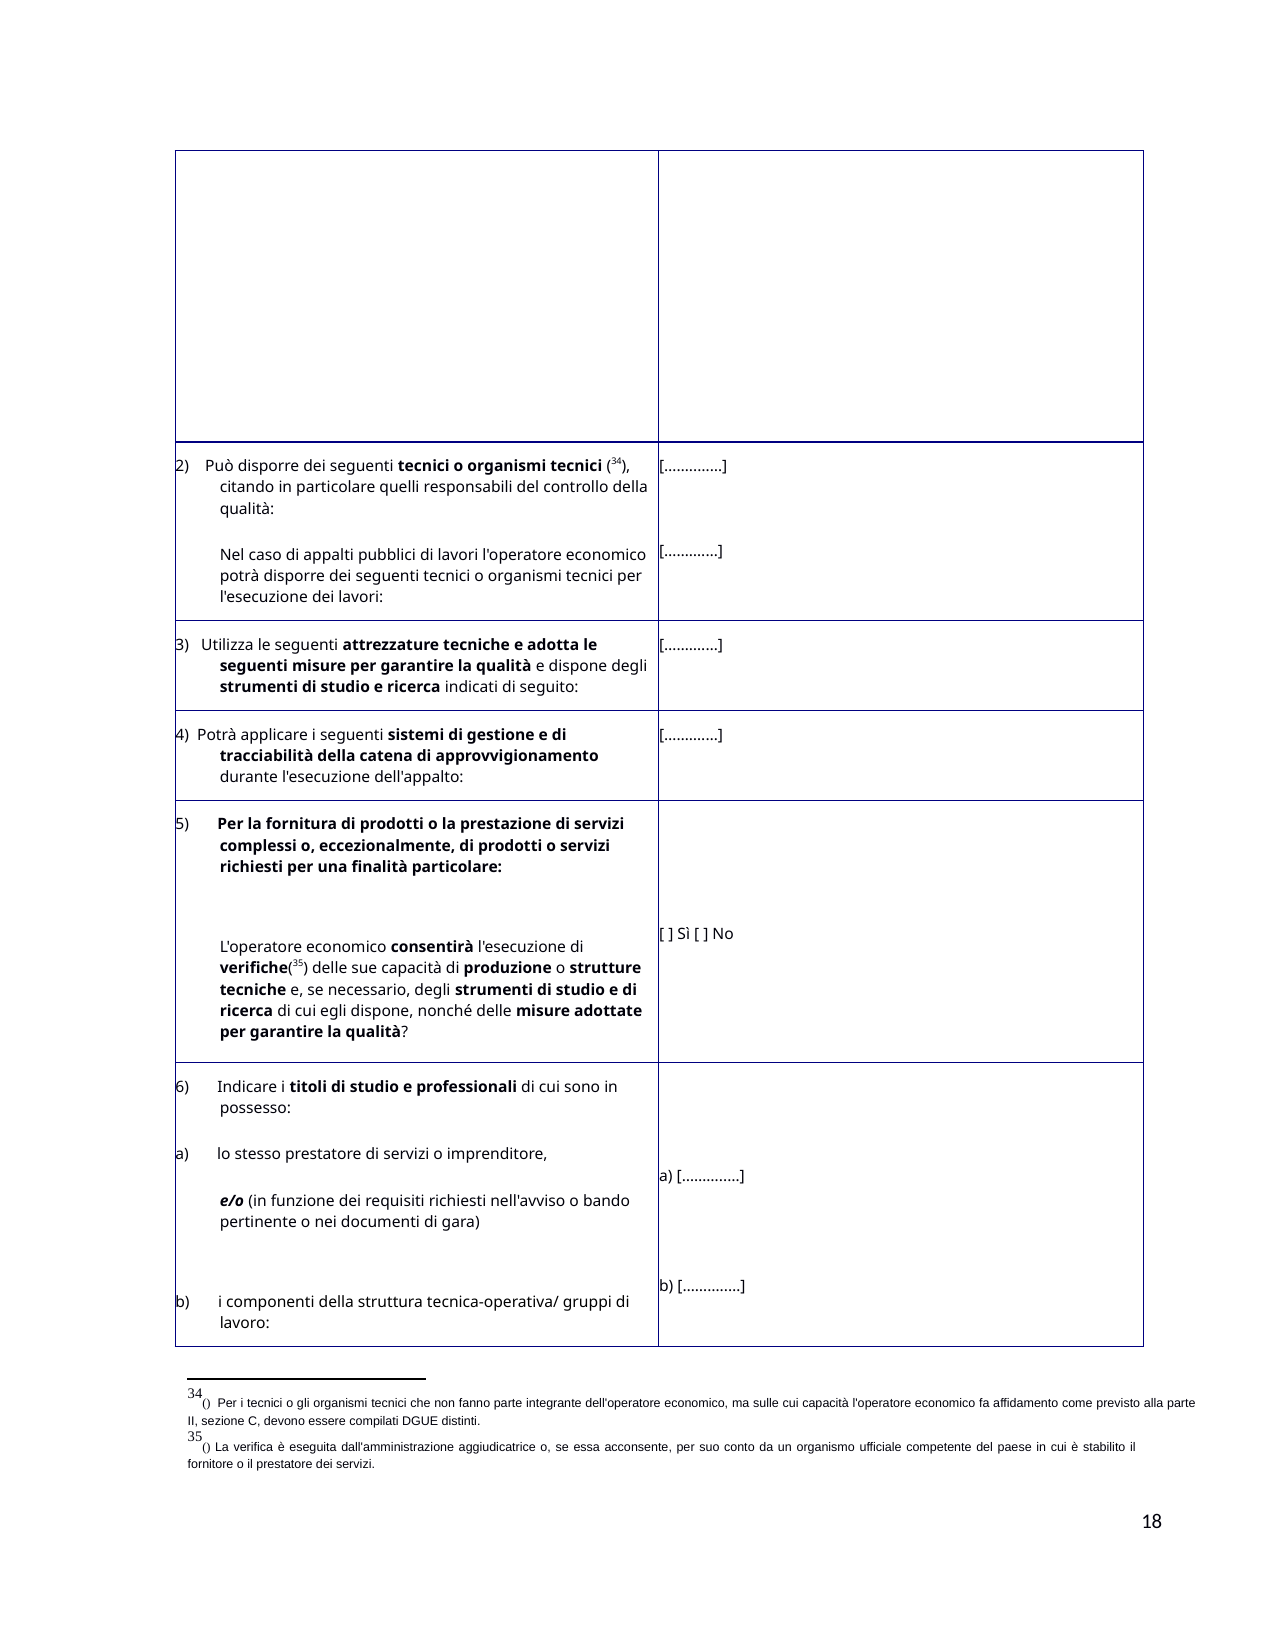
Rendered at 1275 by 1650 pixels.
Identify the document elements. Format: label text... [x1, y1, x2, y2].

table_cell [659, 151, 1143, 441]
table_cell [ ] Sì [ ] No [659, 801, 1143, 1062]
table_cell [……..……] [……….…] [659, 443, 1143, 620]
table_cell 6) Indicare i titoli di studio e professionali di cui sono in possesso: a) lo stesso prestatore di servizi o imprenditore, e/o (in funzione dei requisiti richiesti nell'avviso o bando pertinente o nei documenti di gara) b) i componenti della struttura tecnica-operativa/ gruppi di lavoro: [176, 1063, 658, 1346]
table_cell 5) Per la fornitura di prodotti o la prestazione di servizi complessi o, eccezionalmente, di prodotti o servizi richiesti per una finalità particolare: L'operatore economico consentirà l'esecuzione di verifiche() delle sue capacità di produzione o strutture tecniche e, se necessario, degli strumenti di studio e di ricerca di cui egli dispone, nonché delle misure adottate per garantire la qualità? [176, 801, 658, 1062]
table_cell a) [………..…] b) [………..…] [659, 1063, 1143, 1346]
table_cell 2) Può disporre dei seguenti tecnici o organismi tecnici (), citando in particolare quelli responsabili del controllo della qualità: Nel caso di appalti pubblici di lavori l'operatore economico potrà disporre dei seguenti tecnici o organismi tecnici per l'esecuzione dei lavori: [176, 443, 658, 620]
table_cell [……….…] [659, 621, 1143, 710]
table_cell 4) Potrà applicare i seguenti sistemi di gestione e di tracciabilità della catena di approvvigionamento durante l'esecuzione dell'appalto: [176, 711, 658, 799]
table_cell [……….…] [659, 711, 1143, 799]
table_cell 3) Utilizza le seguenti attrezzature tecniche e adotta le seguenti misure per garantire la qualità e dispone degli strumenti di studio e ricerca indicati di seguito: [176, 621, 658, 710]
table_cell [176, 151, 658, 441]
